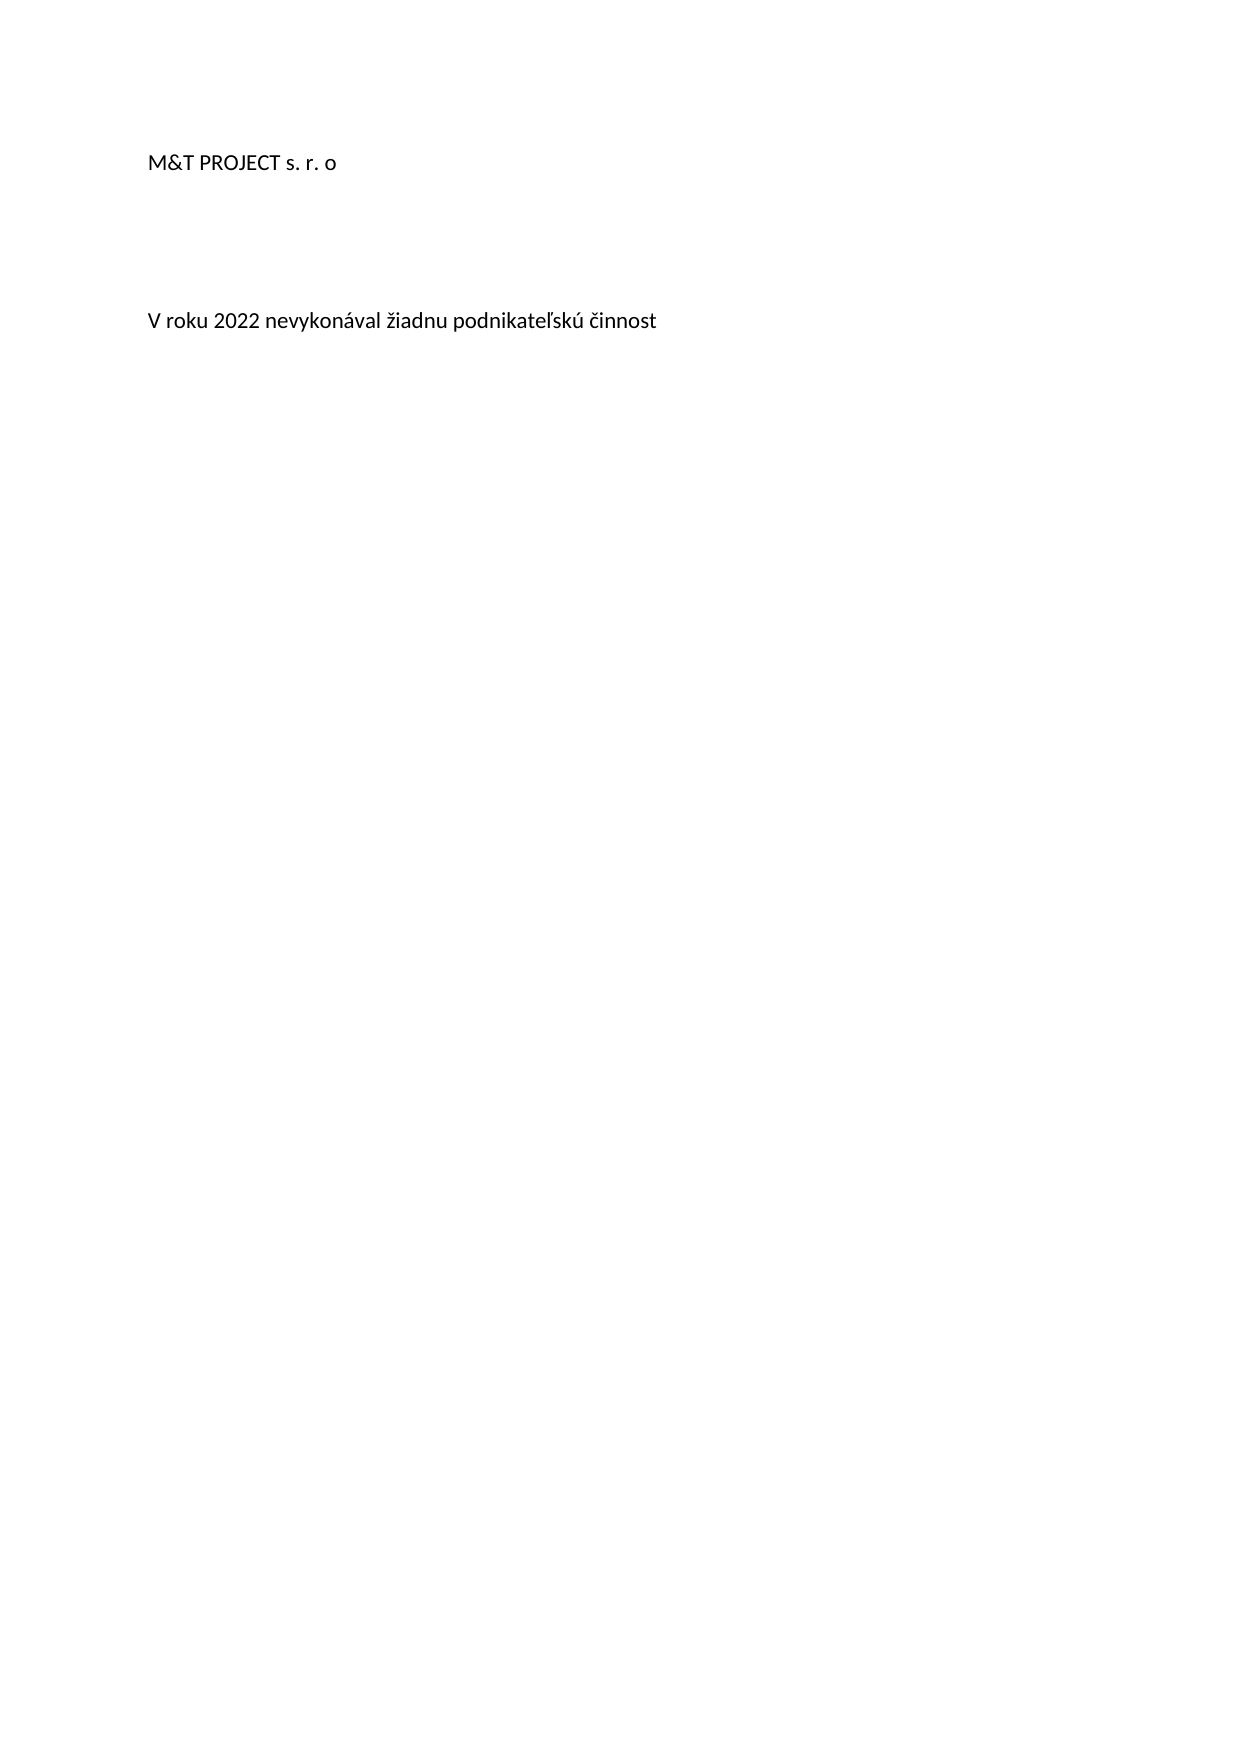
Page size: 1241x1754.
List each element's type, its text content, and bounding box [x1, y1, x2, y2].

text M&T PROJECT s. r. o [148, 148, 1093, 176]
text V roku 2022 nevykonával žiadnu podnikateľskú činnost [148, 307, 1093, 335]
